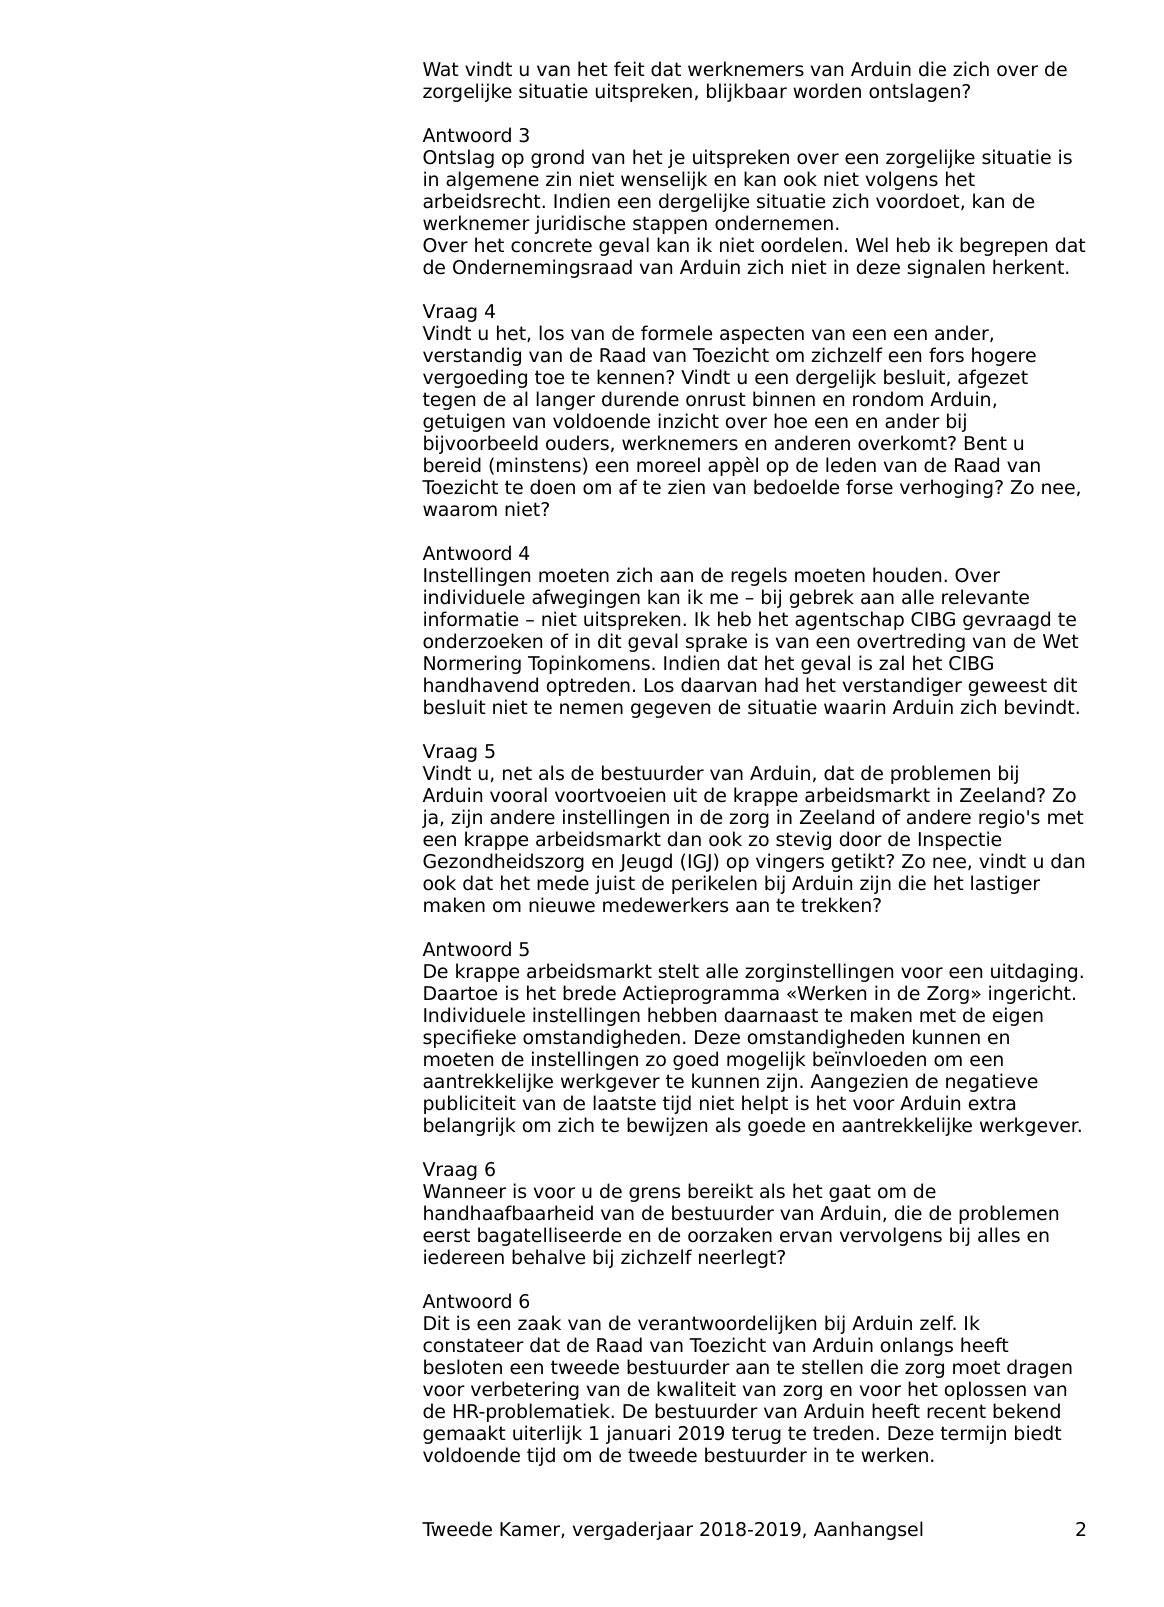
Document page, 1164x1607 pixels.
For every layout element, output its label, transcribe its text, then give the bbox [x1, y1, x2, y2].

text Antwoord 5 [422, 939, 1087, 961]
text Wanneer is voor u de grens bereikt als het gaat om de handhaafbaarheid van de bestuurder van Arduin, die de problemen eerst bagatelliseerde en de oorzaken ervan vervolgens bij alles en iedereen behalve bij zichzelf neerlegt? [422, 1181, 1087, 1269]
text Vindt u het, los van de formele aspecten van een een ander, verstandig van de Raad van Toezicht om zichzelf een fors hogere vergoeding toe te kennen? Vindt u een dergelijk besluit, afgezet tegen de al langer durende onrust binnen en rondom Arduin, getuigen van voldoende inzicht over hoe een en ander bij bijvoorbeeld ouders, werknemers en anderen overkomt? Bent u bereid (minstens) een moreel appèl op de leden van de Raad van Toezicht te doen om af te zien van bedoelde forse verhoging? Zo nee, waarom niet? [422, 323, 1087, 521]
text Over het concrete geval kan ik niet oordelen. Wel heb ik begrepen dat de Ondernemingsraad van Arduin zich niet in deze signalen herkent. [422, 235, 1087, 279]
text Vraag 6 [422, 1159, 1087, 1181]
text Ontslag op grond van het je uitspreken over een zorgelijke situatie is in algemene zin niet wenselijk en kan ook niet volgens het arbeidsrecht. Indien een dergelijke situatie zich voordoet, kan de werknemer juridische stappen ondernemen. [422, 147, 1087, 235]
text Wat vindt u van het feit dat werknemers van Arduin die zich over de zorgelijke situatie uitspreken, blijkbaar worden ontslagen? [422, 59, 1087, 103]
text Antwoord 3 [422, 125, 1087, 147]
text Instellingen moeten zich aan de regels moeten houden. Over individuele afwegingen kan ik me – bij gebrek aan alle relevante informatie – niet uitspreken. Ik heb het agentschap CIBG gevraagd te onderzoeken of in dit geval sprake is van een overtreding van de Wet Normering Topinkomens. Indien dat het geval is zal het CIBG handhavend optreden. Los daarvan had het verstandiger geweest dit besluit niet te nemen gegeven de situatie waarin Arduin zich bevindt. [422, 565, 1087, 719]
text Vraag 4 [422, 301, 1087, 323]
text Vindt u, net als de bestuurder van Arduin, dat de problemen bij Arduin vooral voortvoeien uit de krappe arbeidsmarkt in Zeeland? Zo ja, zijn andere instellingen in de zorg in Zeeland of andere regio's met een krappe arbeidsmarkt dan ook zo stevig door de Inspectie Gezondheidszorg en Jeugd (IGJ) op vingers getikt? Zo nee, vindt u dan ook dat het mede juist de perikelen bij Arduin zijn die het lastiger maken om nieuwe medewerkers aan te trekken? [422, 763, 1087, 917]
text Antwoord 6 [422, 1291, 1087, 1313]
text Dit is een zaak van de verantwoordelijken bij Arduin zelf. Ik constateer dat de Raad van Toezicht van Arduin onlangs heeft besloten een tweede bestuurder aan te stellen die zorg moet dragen voor verbetering van de kwaliteit van zorg en voor het oplossen van de HR-problematiek. De bestuurder van Arduin heeft recent bekend gemaakt uiterlijk 1 januari 2019 terug te treden. Deze termijn biedt voldoende tijd om de tweede bestuurder in te werken. [422, 1313, 1087, 1467]
text De krappe arbeidsmarkt stelt alle zorginstellingen voor een uitdaging. Daartoe is het brede Actieprogramma «Werken in de Zorg» ingericht. Individuele instellingen hebben daarnaast te maken met de eigen specifieke omstandigheden. Deze omstandigheden kunnen en moeten de instellingen zo goed mogelijk beïnvloeden om een aantrekkelijke werkgever te kunnen zijn. Aangezien de negatieve publiciteit van de laatste tijd niet helpt is het voor Arduin extra belangrijk om zich te bewijzen als goede en aantrekkelijke werkgever. [422, 961, 1087, 1137]
text Antwoord 4 [422, 543, 1087, 565]
text Vraag 5 [422, 741, 1087, 763]
